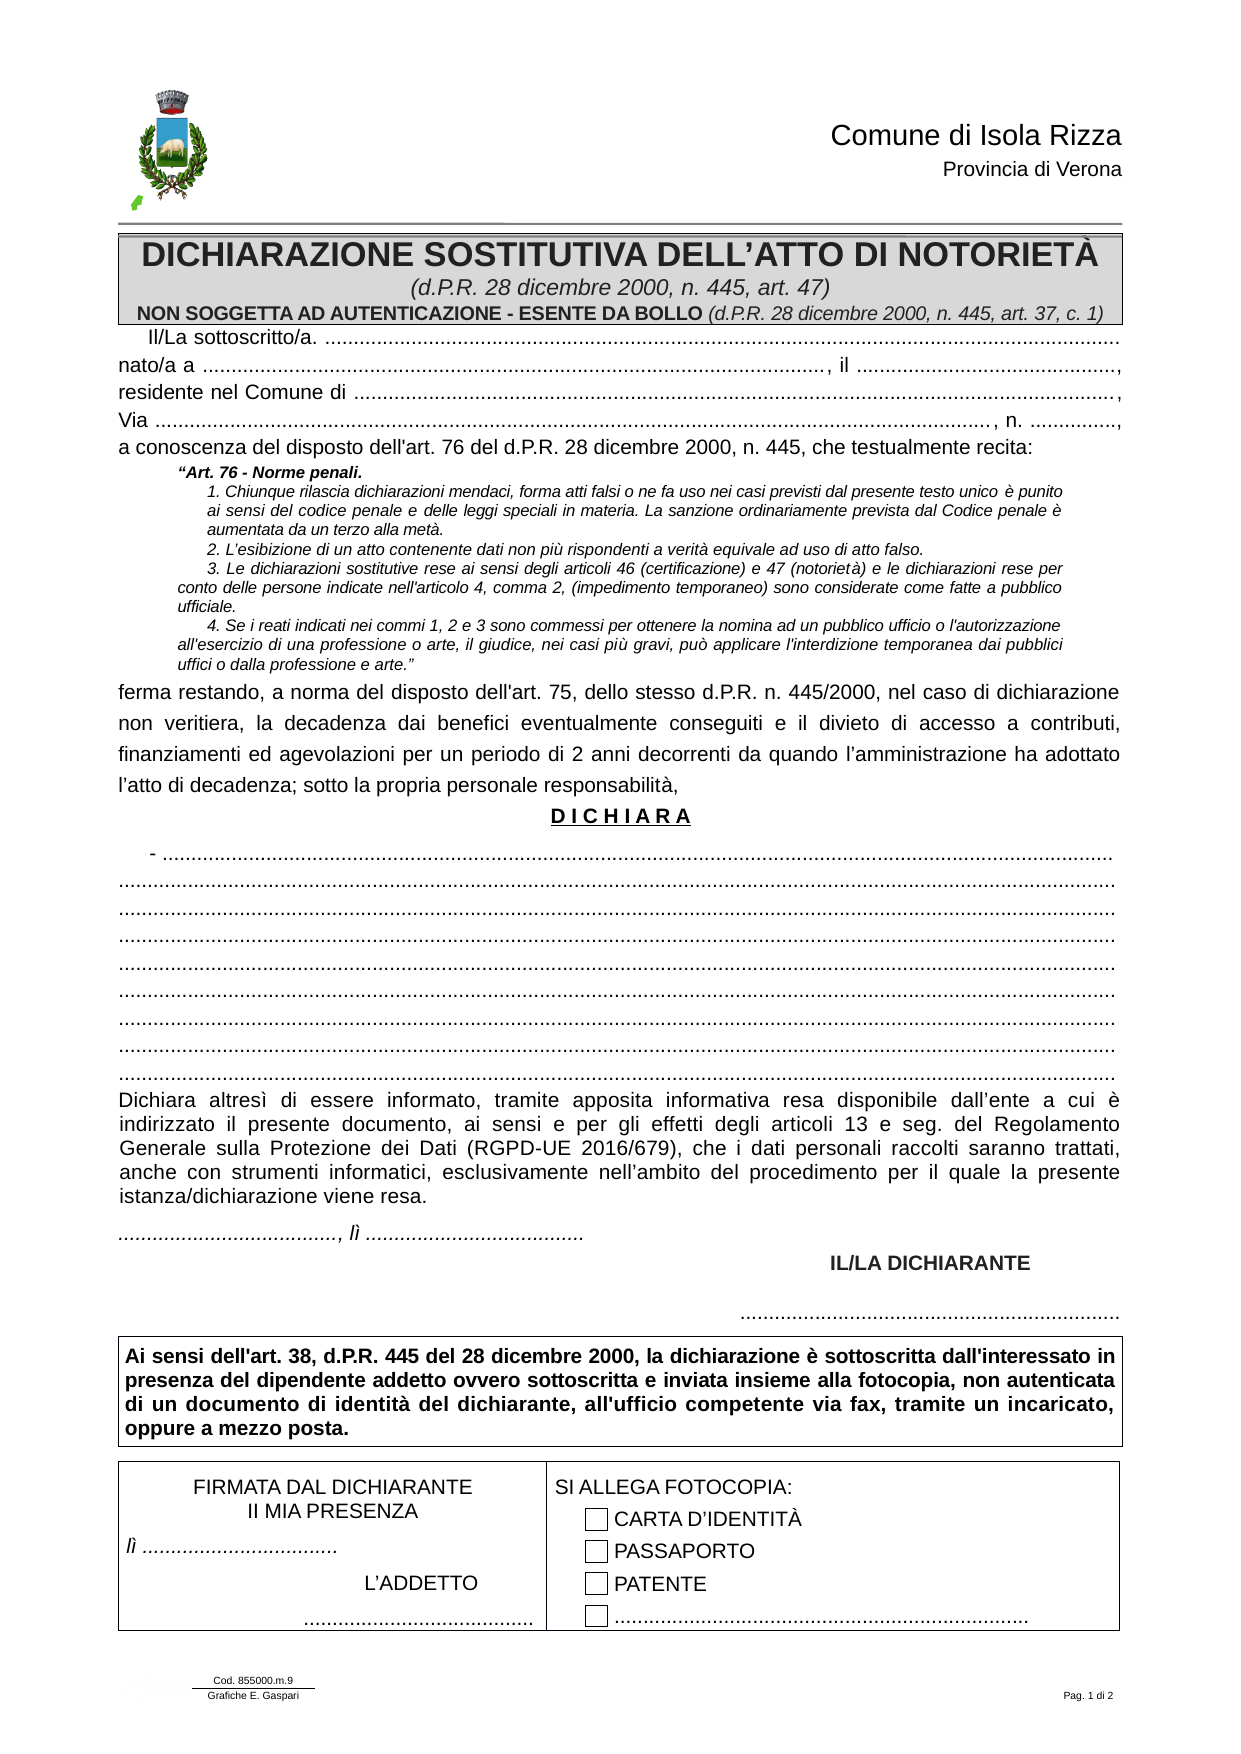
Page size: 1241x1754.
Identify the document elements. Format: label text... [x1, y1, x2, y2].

text ............................................................................................................................................................................. [118, 1006, 1122, 1030]
text Il/La sottoscritto/a. .......................................................................................................................................... nato/a a ............................................................................................................, il ............................................., residente nel Comune di ...................................................................................................................................., Via ................................................................................................................................................., n. ..............., a conoscenza del disposto dell'art. 76 del d.P.R. 28 dicembre 2000, n. 445, che testualmente recita: [118, 325, 1122, 459]
text 3. Le dichiarazioni sostitutive rese ai sensi degli articoli 46 (certificazione) e 47 (notorietà) e le dichiarazioni rese per conto delle persone indicate nell'articolo 4, comma 2, (impedimento temporaneo) sono considerate come fatte a pubblico ufficiale. [177, 558, 1063, 616]
text Comune di Isola Rizza [224, 118, 1122, 152]
table_header FIRMATA DAL DICHIARANTE II MIA PRESENZA lì .................................. L’ADDETTO ........................................ [119, 1462, 546, 1630]
text ............................................................................................................................................................................. [118, 1061, 1122, 1085]
text 2. L’esibizione di un atto contenente dati non più rispondenti a verità equivale ad uso di atto falso. [177, 539, 1063, 558]
text ............................................................................................................................................................................. [118, 1033, 1122, 1057]
text Provincia di Verona [224, 157, 1122, 181]
text ............................................................................................................................................................................. [118, 951, 1122, 975]
table_header SI ALLEGA FOTOCOPIA: CARTA D’IDENTITÀ PASSAPORTO PATENTE ........................................................................ [547, 1462, 1119, 1630]
text “Art. 76 - Norme penali. [177, 463, 1063, 482]
text 4. Se i reati indicati nei commi 1, 2 e 3 sono commessi per ottenere la nomina ad un pubblico ufficio o l'autorizzazione all'esercizio di una professione o arte, il giudice, nei casi più gravi, può applicare l'interdizione temporanea dai pubblici uffici o dalla professione e arte.” [177, 616, 1063, 673]
picture [122, 87, 224, 219]
text IL/LA DICHIARANTE [738, 1251, 1122, 1275]
text ......................................, lì ...................................... [118, 1221, 1122, 1244]
text ............................................................................................................................................................................. [118, 978, 1122, 1002]
text ............................................................................................................................................................................. [118, 868, 1122, 892]
text 1. Chiunque rilascia dichiarazioni mendaci, forma atti falsi o ne fa uso nei casi previsti dal presente testo unico è punito ai sensi del codice penale e delle leggi speciali in materia. La sanzione ordinariamente prevista dal Codice penale è aumentata da un terzo alla metà. [207, 482, 1063, 539]
text ............................................................................................................................................................................. [118, 923, 1122, 947]
text D I C H I A R A [119, 804, 1122, 828]
table_header DICHIARAZIONE SOSTITUTIVA DELL’ATTO DI NOTORIETÀ (d.P.R. 28 dicembre 2000, n. 445, art. 47) NON SOGGETTA AD AUTENTICAZIONE - ESENTE DA BOLLO (d.P.R. 28 dicembre 2000, n. 445, art. 37, c. 1) [119, 238, 1122, 324]
text ............................................................................................................................................................................. [118, 896, 1122, 920]
text - ..................................................................................................................................................................... [149, 841, 1122, 865]
text ferma restando, a norma del disposto dell'art. 75, dello stesso d.P.R. n. 445/2000, nel caso di dichiarazione non veritiera, la decadenza dai benefici eventualmente conseguiti e il divieto di accesso a contributi, finanziamenti ed agevolazioni per un periodo di 2 anni decorrenti da quando l’amministrazione ha adottato l’atto di decadenza; sotto la propria personale responsabilità, [118, 680, 1122, 797]
text Dichiara altresì di essere informato, tramite apposita informativa resa disponibile dall’ente a cui è indirizzato il presente documento, ai sensi e per gli effetti degli articoli 13 e seg. del Regolamento Generale sulla Protezione dei Dati (RGPD-UE 2016/679), che i dati personali raccolti saranno trattati, anche con strumenti informatici, esclusivamente nell’ambito del procedimento per il quale la presente istanza/dichiarazione viene resa. [118, 1088, 1122, 1208]
text .................................................................. [738, 1300, 1122, 1324]
table_header Ai sensi dell'art. 38, d.P.R. 445 del 28 dicembre 2000, la dichiarazione è sottoscritta dall'interessato in presenza del dipendente addetto ovvero sottoscritta e inviata insieme alla fotocopia, non autenticata di un documento di identità del dichiarante, all'ufficio competente via fax, tramite un incaricato, oppure a mezzo posta. [119, 1337, 1122, 1446]
